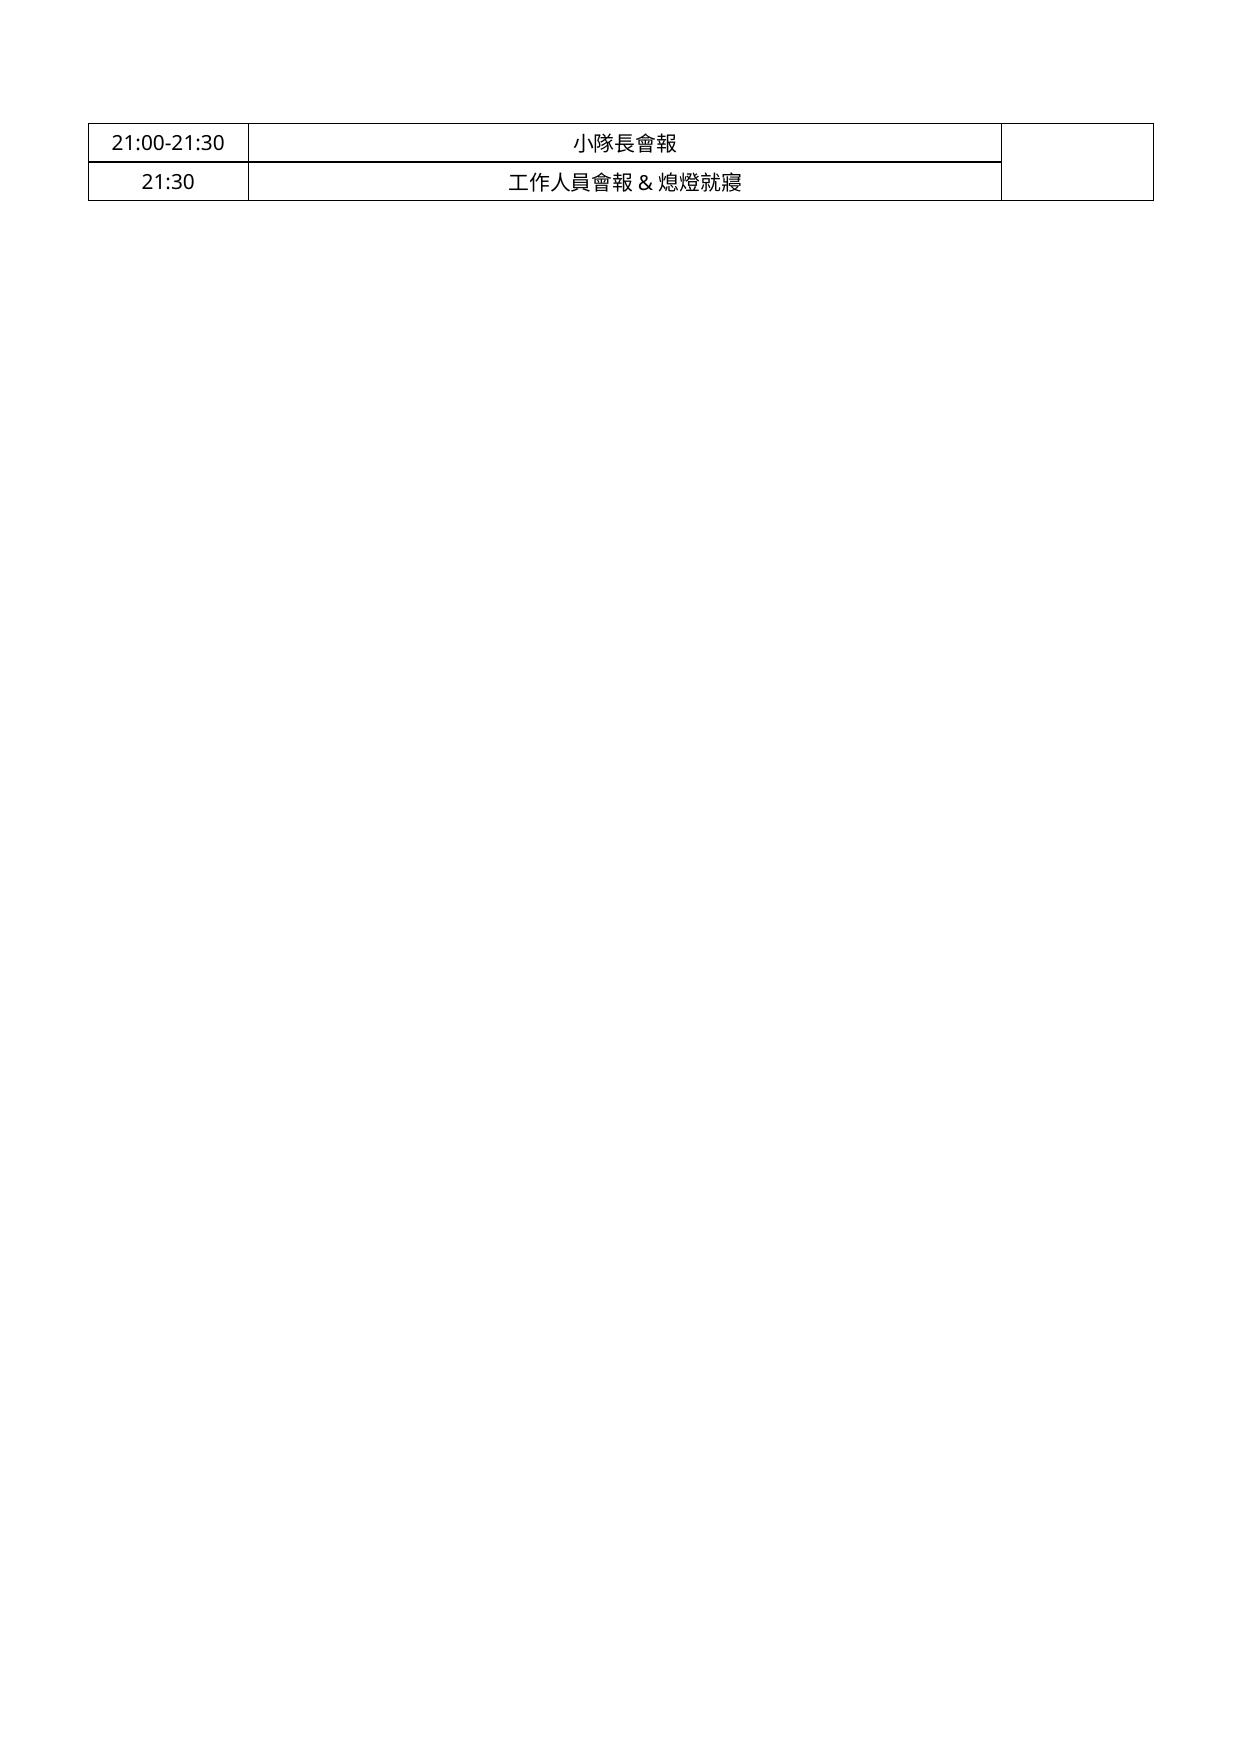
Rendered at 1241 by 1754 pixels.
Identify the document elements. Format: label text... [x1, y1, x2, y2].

table_cell [1002, 124, 1153, 200]
table_cell 21:30 [89, 163, 248, 200]
table_cell 21:00-21:30 [89, 124, 248, 161]
table_cell 工作人員會報 & 熄燈就寢 [249, 163, 1001, 200]
table_cell 小隊長會報 [249, 124, 1001, 161]
